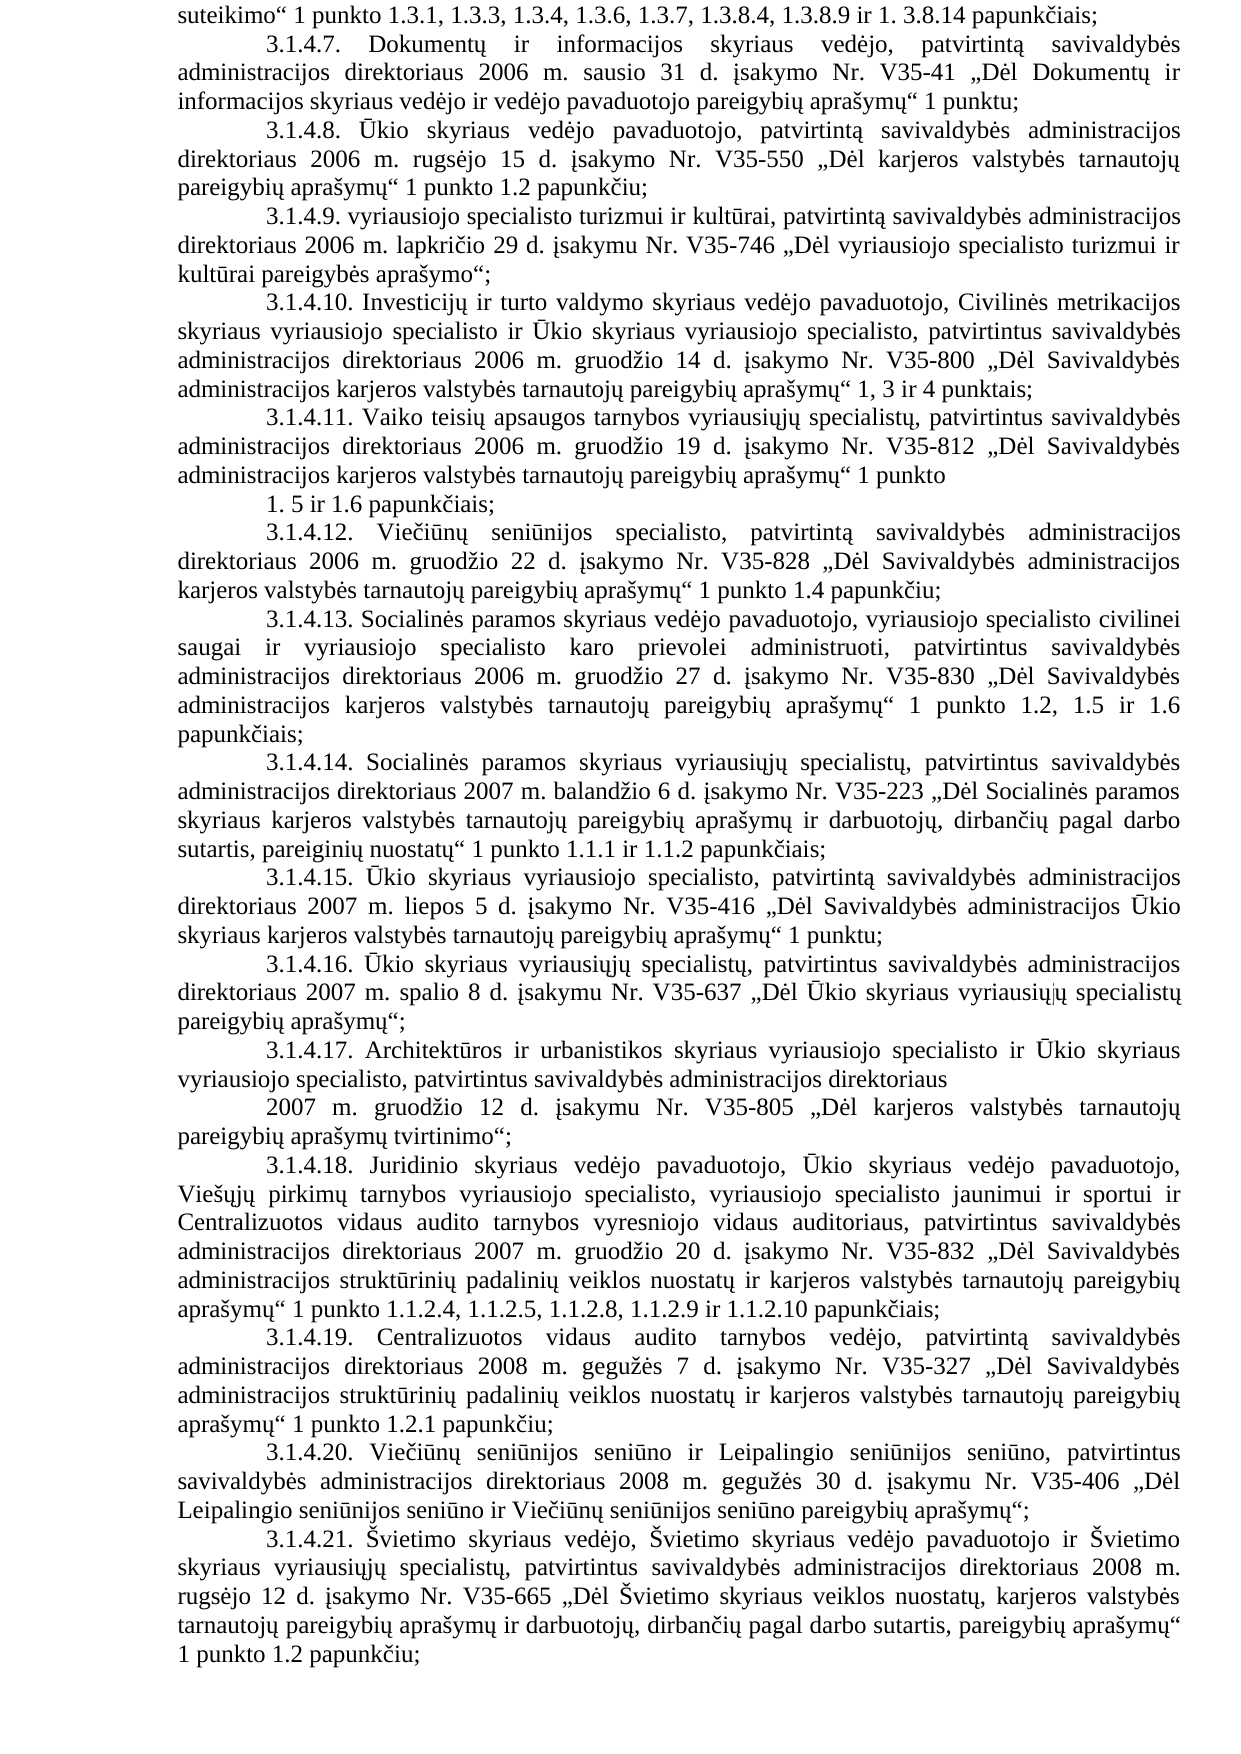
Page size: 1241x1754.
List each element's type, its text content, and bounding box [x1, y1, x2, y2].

text 3.1.4.14. Socialinės paramos skyriaus vyriausiųjų specialistų, patvirtintus savivaldybės administracijos direktoriaus 2007 m. balandžio 6 d. įsakymo Nr. V35-223 „Dėl Socialinės paramos skyriaus karjeros valstybės tarnautojų pareigybių aprašymų ir darbuotojų, dirbančių pagal darbo sutartis, pareiginių nuostatų“ 1 punkto 1.1.1 ir 1.1.2 papunkčiais; [177, 747, 1181, 862]
text 3.1.4.10. Investicijų ir turto valdymo skyriaus vedėjo pavaduotojo, Civilinės metrikacijos skyriaus vyriausiojo specialisto ir Ūkio skyriaus vyriausiojo specialisto, patvirtintus savivaldybės administracijos direktoriaus 2006 m. gruodžio 14 d. įsakymo Nr. V35-800 „Dėl Savivaldybės administracijos karjeros valstybės tarnautojų pareigybių aprašymų“ 1, 3 ir 4 punktais; [177, 287, 1181, 402]
text suteikimo“ 1 punkto 1.3.1, 1.3.3, 1.3.4, 1.3.6, 1.3.7, 1.3.8.4, 1.3.8.9 ir 1. 3.8.14 papunkčiais; [177, 0, 1181, 29]
text 3.1.4.16. Ūkio skyriaus vyriausiųjų specialistų, patvirtintus savivaldybės administracijos direktoriaus 2007 m. spalio 8 d. įsakymu Nr. V35-637 „Dėl Ūkio skyriaus vyriausiųjų specialistų pareigybių aprašymų“; [177, 949, 1181, 1035]
text 3.1.4.11. Vaiko teisių apsaugos tarnybos vyriausiųjų specialistų, patvirtintus savivaldybės administracijos direktoriaus 2006 m. gruodžio 19 d. įsakymo Nr. V35-812 „Dėl Savivaldybės administracijos karjeros valstybės tarnautojų pareigybių aprašymų“ 1 punkto [177, 402, 1181, 489]
text 3.1.4.9. vyriausiojo specialisto turizmui ir kultūrai, patvirtintą savivaldybės administracijos direktoriaus 2006 m. lapkričio 29 d. įsakymu Nr. V35-746 „Dėl vyriausiojo specialisto turizmui ir kultūrai pareigybės aprašymo“; [177, 201, 1181, 287]
text 3.1.4.21. Švietimo skyriaus vedėjo, Švietimo skyriaus vedėjo pavaduotojo ir Švietimo skyriaus vyriausiųjų specialistų, patvirtintus savivaldybės administracijos direktoriaus 2008 m. rugsėjo 12 d. įsakymo Nr. V35-665 „Dėl Švietimo skyriaus veiklos nuostatų, karjeros valstybės tarnautojų pareigybių aprašymų ir darbuotojų, dirbančių pagal darbo sutartis, pareigybių aprašymų“ 1 punkto 1.2 papunkčiu; [177, 1524, 1181, 1667]
text 3.1.4.12. Viečiūnų seniūnijos specialisto, patvirtintą savivaldybės administracijos direktoriaus 2006 m. gruodžio 22 d. įsakymo Nr. V35-828 „Dėl Savivaldybės administracijos karjeros valstybės tarnautojų pareigybių aprašymų“ 1 punkto 1.4 papunkčiu; [177, 517, 1181, 604]
text 2007 m. gruodžio 12 d. įsakymu Nr. V35-805 „Dėl karjeros valstybės tarnautojų pareigybių aprašymų tvirtinimo“; [177, 1092, 1181, 1150]
text 3.1.4.15. Ūkio skyriaus vyriausiojo specialisto, patvirtintą savivaldybės administracijos direktoriaus 2007 m. liepos 5 d. įsakymo Nr. V35-416 „Dėl Savivaldybės administracijos Ūkio skyriaus karjeros valstybės tarnautojų pareigybių aprašymų“ 1 punktu; [177, 862, 1181, 949]
text 3.1.4.13. Socialinės paramos skyriaus vedėjo pavaduotojo, vyriausiojo specialisto civilinei saugai ir vyriausiojo specialisto karo prievolei administruoti, patvirtintus savivaldybės administracijos direktoriaus 2006 m. gruodžio 27 d. įsakymo Nr. V35-830 „Dėl Savivaldybės administracijos karjeros valstybės tarnautojų pareigybių aprašymų“ 1 punkto 1.2, 1.5 ir 1.6 papunkčiais; [177, 604, 1181, 747]
text 3.1.4.17. Architektūros ir urbanistikos skyriaus vyriausiojo specialisto ir Ūkio skyriaus vyriausiojo specialisto, patvirtintus savivaldybės administracijos direktoriaus [177, 1035, 1181, 1092]
text 3.1.4.20. Viečiūnų seniūnijos seniūno ir Leipalingio seniūnijos seniūno, patvirtintus savivaldybės administracijos direktoriaus 2008 m. gegužės 30 d. įsakymu Nr. V35-406 „Dėl Leipalingio seniūnijos seniūno ir Viečiūnų seniūnijos seniūno pareigybių aprašymų“; [177, 1437, 1181, 1524]
text 3.1.4.18. Juridinio skyriaus vedėjo pavaduotojo, Ūkio skyriaus vedėjo pavaduotojo, Viešųjų pirkimų tarnybos vyriausiojo specialisto, vyriausiojo specialisto jaunimui ir sportui ir Centralizuotos vidaus audito tarnybos vyresniojo vidaus auditoriaus, patvirtintus savivaldybės administracijos direktoriaus 2007 m. gruodžio 20 d. įsakymo Nr. V35-832 „Dėl Savivaldybės administracijos struktūrinių padalinių veiklos nuostatų ir karjeros valstybės tarnautojų pareigybių aprašymų“ 1 punkto 1.1.2.4, 1.1.2.5, 1.1.2.8, 1.1.2.9 ir 1.1.2.10 papunkčiais; [177, 1150, 1181, 1322]
text 3.1.4.7. Dokumentų ir informacijos skyriaus vedėjo, patvirtintą savivaldybės administracijos direktoriaus 2006 m. sausio 31 d. įsakymo Nr. V35-41 „Dėl Dokumentų ir informacijos skyriaus vedėjo ir vedėjo pavaduotojo pareigybių aprašymų“ 1 punktu; [177, 29, 1181, 115]
text 1. 5 ir 1.6 papunkčiais; [177, 489, 1181, 517]
text 3.1.4.19. Centralizuotos vidaus audito tarnybos vedėjo, patvirtintą savivaldybės administracijos direktoriaus 2008 m. gegužės 7 d. įsakymo Nr. V35-327 „Dėl Savivaldybės administracijos struktūrinių padalinių veiklos nuostatų ir karjeros valstybės tarnautojų pareigybių aprašymų“ 1 punkto 1.2.1 papunkčiu; [177, 1322, 1181, 1437]
text 3.1.4.8. Ūkio skyriaus vedėjo pavaduotojo, patvirtintą savivaldybės administracijos direktoriaus 2006 m. rugsėjo 15 d. įsakymo Nr. V35-550 „Dėl karjeros valstybės tarnautojų pareigybių aprašymų“ 1 punkto 1.2 papunkčiu; [177, 115, 1181, 201]
